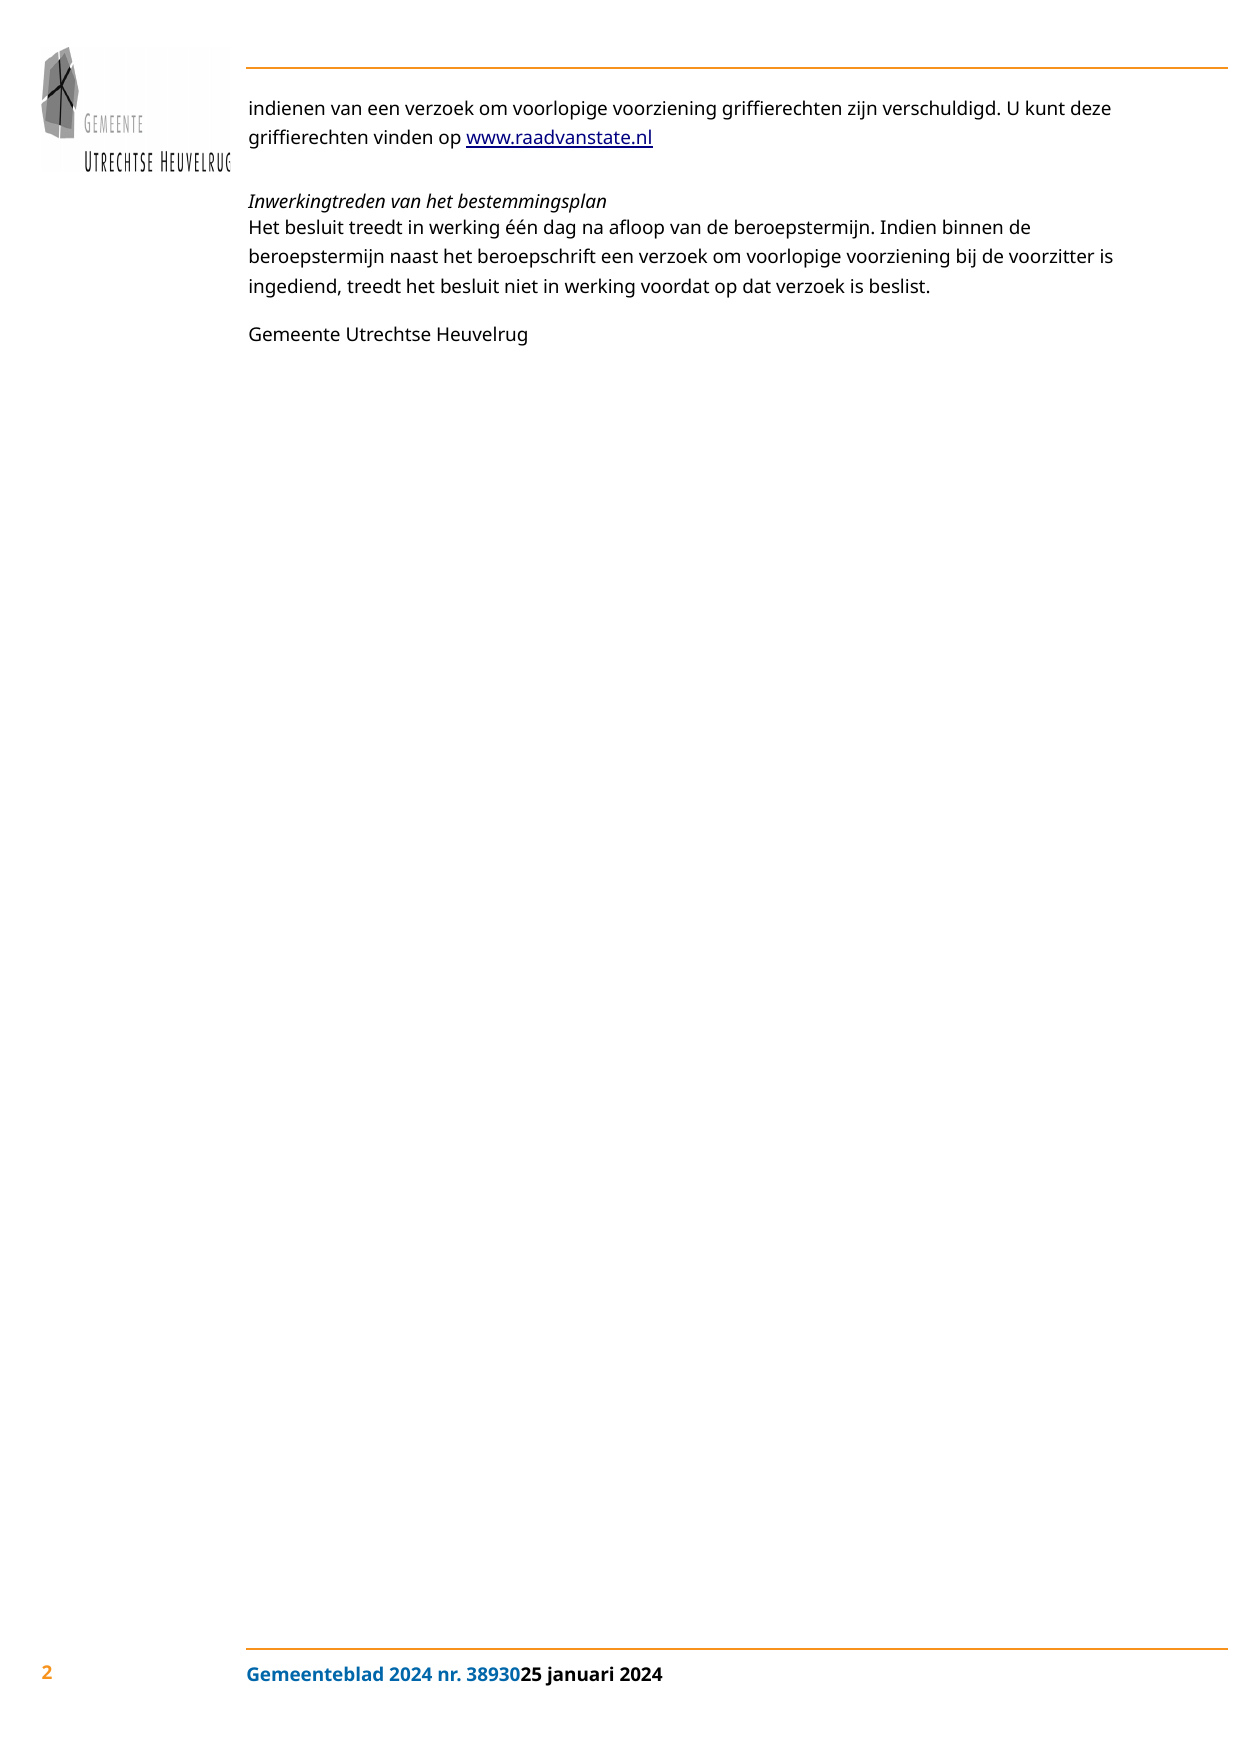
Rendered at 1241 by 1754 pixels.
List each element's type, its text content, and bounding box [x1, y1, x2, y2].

text indienen van een verzoek om voorlopige voorziening griffierechten zijn verschuldigd. U kunt deze griffierechten vinden op www.raadvanstate.nl [248, 95, 1152, 150]
text Inwerkingtreden van het bestemmingsplan [248, 188, 1152, 214]
text Gemeente Utrechtse Heuvelrug [248, 321, 1152, 347]
text Het besluit treedt in werking één dag na afloop van de beroepstermijn. Indien binnen de beroepstermijn naast het beroepschrift een verzoek om voorlopige voorziening bij de voorzitter is ingediend, treedt het besluit niet in werking voordat op dat verzoek is beslist. [248, 214, 1152, 299]
picture [41, 47, 231, 172]
